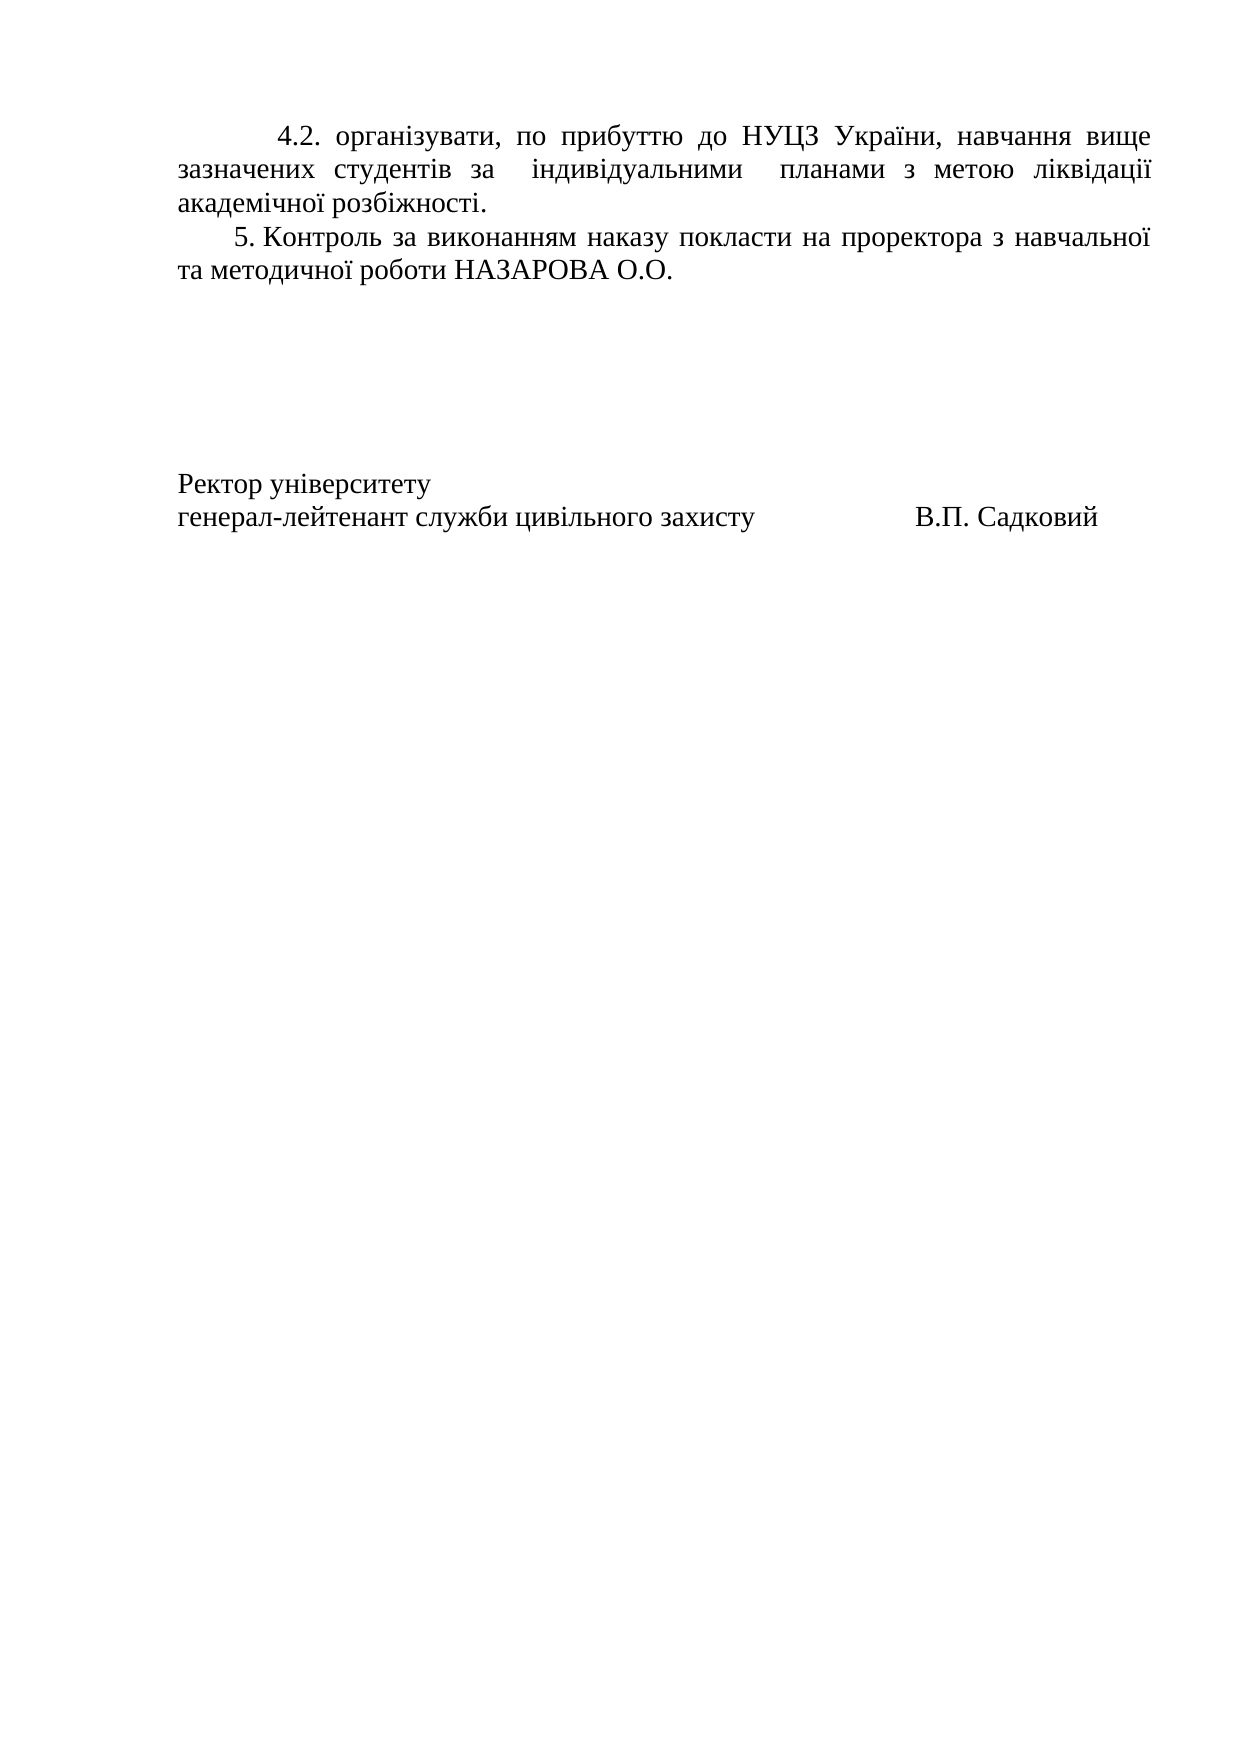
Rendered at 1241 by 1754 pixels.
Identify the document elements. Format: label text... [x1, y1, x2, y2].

text 4.2. організувати, по прибуттю до НУЦЗ України, навчання вище зазначених студентів за індивідуальними планами з метою ліквідації академічної розбіжності. [177, 118, 1152, 219]
text 5. Контроль за виконанням наказу покласти на проректора з навчальної та методичної роботи НАЗАРОВА О.О. [177, 219, 1152, 286]
text генерал-лейтенант служби цивільного захисту В.П. Садковий [177, 499, 1152, 533]
text РРектор університету [177, 466, 1152, 499]
